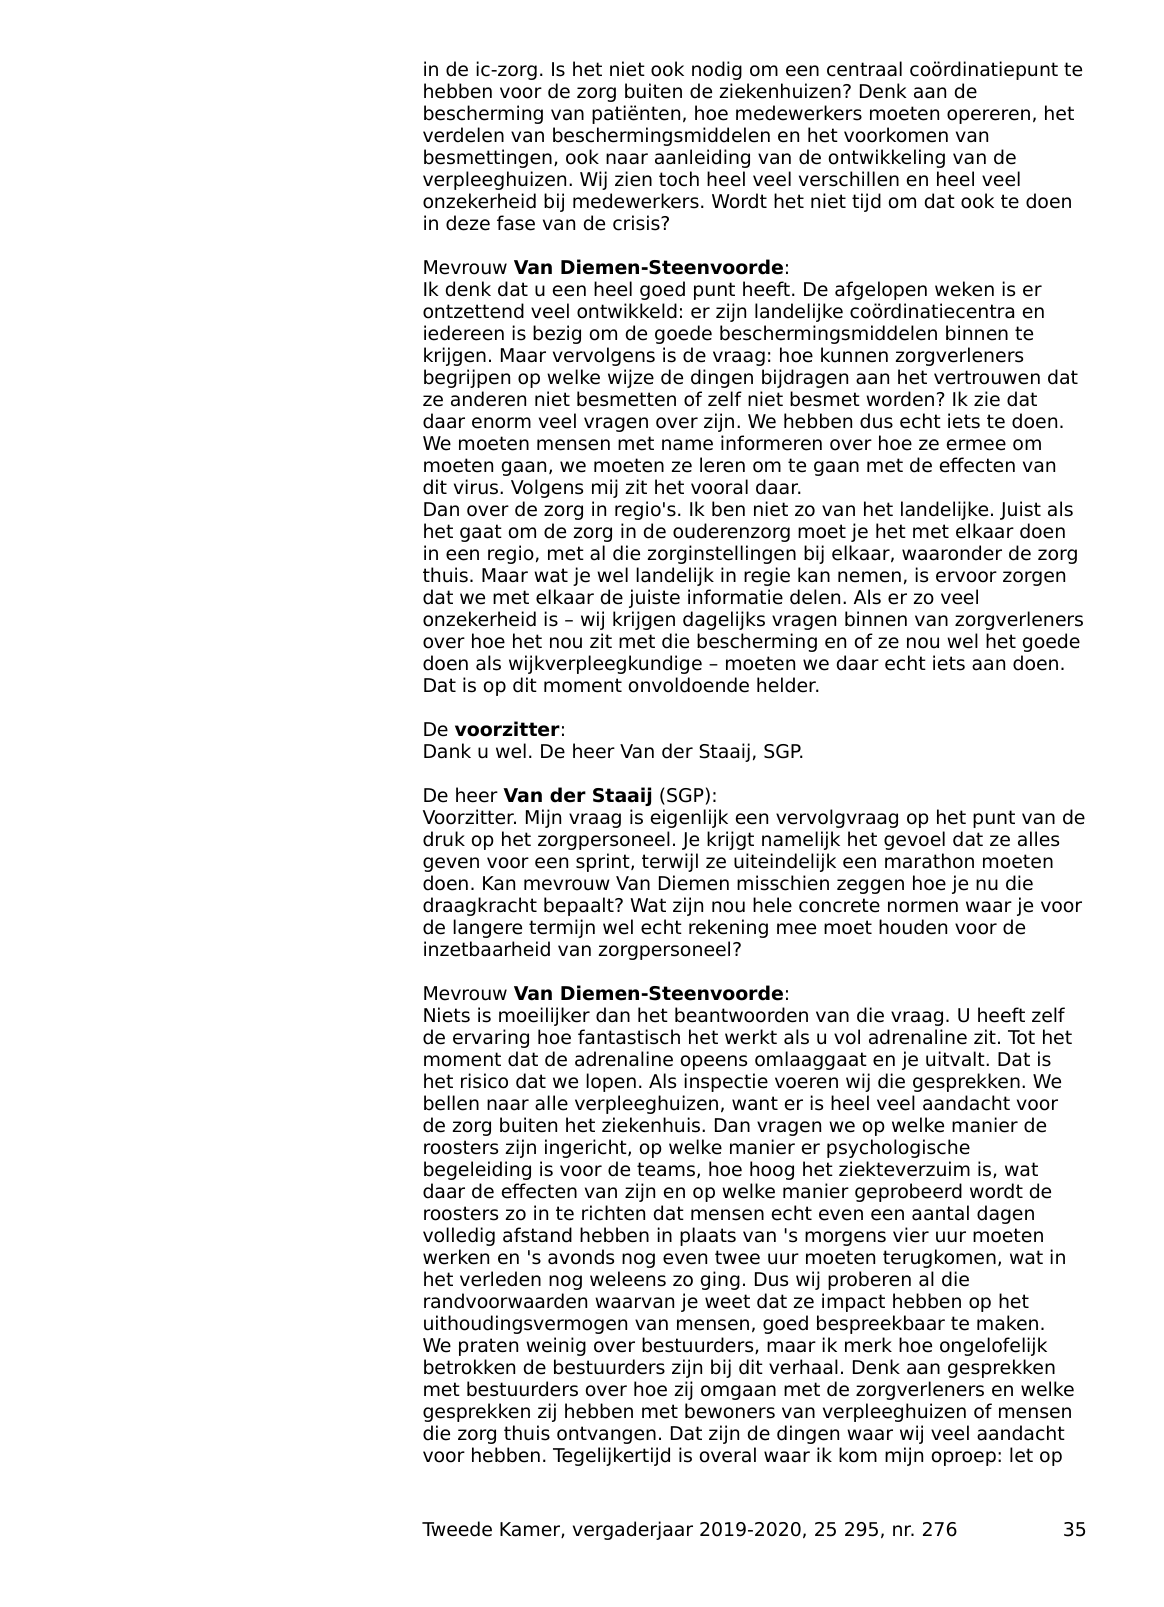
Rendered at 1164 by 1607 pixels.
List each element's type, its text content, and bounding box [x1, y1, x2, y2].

text De heer Van der Staaij (SGP): [422, 785, 1087, 807]
text Niets is moeilijker dan het beantwoorden van die vraag. U heeft zelf de ervaring hoe fantastisch het werkt als u vol adrenaline zit. Tot het moment dat de adrenaline opeens omlaaggaat en je uitvalt. Dat is het risico dat we lopen. Als inspectie voeren wij die gesprekken. We bellen naar alle verpleeghuizen, want er is heel veel aandacht voor de zorg buiten het ziekenhuis. Dan vragen we op welke manier de roosters zijn ingericht, op welke manier er psychologische begeleiding is voor de teams, hoe hoog het ziekteverzuim is, wat daar de effecten van zijn en op welke manier geprobeerd wordt de roosters zo in te richten dat mensen echt even een aantal dagen volledig afstand hebben in plaats van 's morgens vier uur moeten werken en 's avonds nog even twee uur moeten terugkomen, wat in het verleden nog weleens zo ging. Dus wij proberen al die randvoorwaarden waarvan je weet dat ze impact hebben op het uithoudingsvermogen van mensen, goed bespreekbaar te maken. [422, 1005, 1087, 1335]
text De voorzitter: [422, 719, 1087, 741]
text Voorzitter. Mijn vraag is eigenlijk een vervolgvraag op het punt van de druk op het zorgpersoneel. Je krijgt namelijk het gevoel dat ze alles geven voor een sprint, terwijl ze uiteindelijk een marathon moeten doen. Kan mevrouw Van Diemen misschien zeggen hoe je nu die draagkracht bepaalt? Wat zijn nou hele concrete normen waar je voor de langere termijn wel echt rekening mee moet houden voor de inzetbaarheid van zorgpersoneel? [422, 807, 1087, 961]
text Mevrouw Van Diemen-Steenvoorde: [422, 983, 1087, 1005]
text We praten weinig over bestuurders, maar ik merk hoe ongelofelijk betrokken de bestuurders zijn bij dit verhaal. Denk aan gesprekken met bestuurders over hoe zij omgaan met de zorgverleners en welke gesprekken zij hebben met bewoners van verpleeghuizen of mensen die zorg thuis ontvangen. Dat zijn de dingen waar wij veel aandacht voor hebben. Tegelijkertijd is overal waar ik kom mijn oproep: let op [422, 1335, 1087, 1467]
text Dank u wel. De heer Van der Staaij, SGP. [422, 741, 1087, 763]
text Ik denk dat u een heel goed punt heeft. De afgelopen weken is er ontzettend veel ontwikkeld: er zijn landelijke coördinatiecentra en iedereen is bezig om de goede beschermingsmiddelen binnen te krijgen. Maar vervolgens is de vraag: hoe kunnen zorgverleners begrijpen op welke wijze de dingen bijdragen aan het vertrouwen dat ze anderen niet besmetten of zelf niet besmet worden? Ik zie dat daar enorm veel vragen over zijn. We hebben dus echt iets te doen. We moeten mensen met name informeren over hoe ze ermee om moeten gaan, we moeten ze leren om te gaan met de effecten van dit virus. Volgens mij zit het vooral daar. [422, 279, 1087, 499]
text Dan over de zorg in regio's. Ik ben niet zo van het landelijke. Juist als het gaat om de zorg in de ouderenzorg moet je het met elkaar doen in een regio, met al die zorginstellingen bij elkaar, waaronder de zorg thuis. Maar wat je wel landelijk in regie kan nemen, is ervoor zorgen dat we met elkaar de juiste informatie delen. Als er zo veel onzekerheid is – wij krijgen dagelijks vragen binnen van zorgverleners over hoe het nou zit met die bescherming en of ze nou wel het goede doen als wijkverpleegkundige – moeten we daar echt iets aan doen. Dat is op dit moment onvoldoende helder. [422, 499, 1087, 697]
text in de ic-zorg. Is het niet ook nodig om een centraal coördinatiepunt te hebben voor de zorg buiten de ziekenhuizen? Denk aan de bescherming van patiënten, hoe medewerkers moeten opereren, het verdelen van beschermingsmiddelen en het voorkomen van besmettingen, ook naar aanleiding van de ontwikkeling van de verpleeghuizen. Wij zien toch heel veel verschillen en heel veel onzekerheid bij medewerkers. Wordt het niet tijd om dat ook te doen in deze fase van de crisis? [422, 59, 1087, 235]
text Mevrouw Van Diemen-Steenvoorde: [422, 257, 1087, 279]
